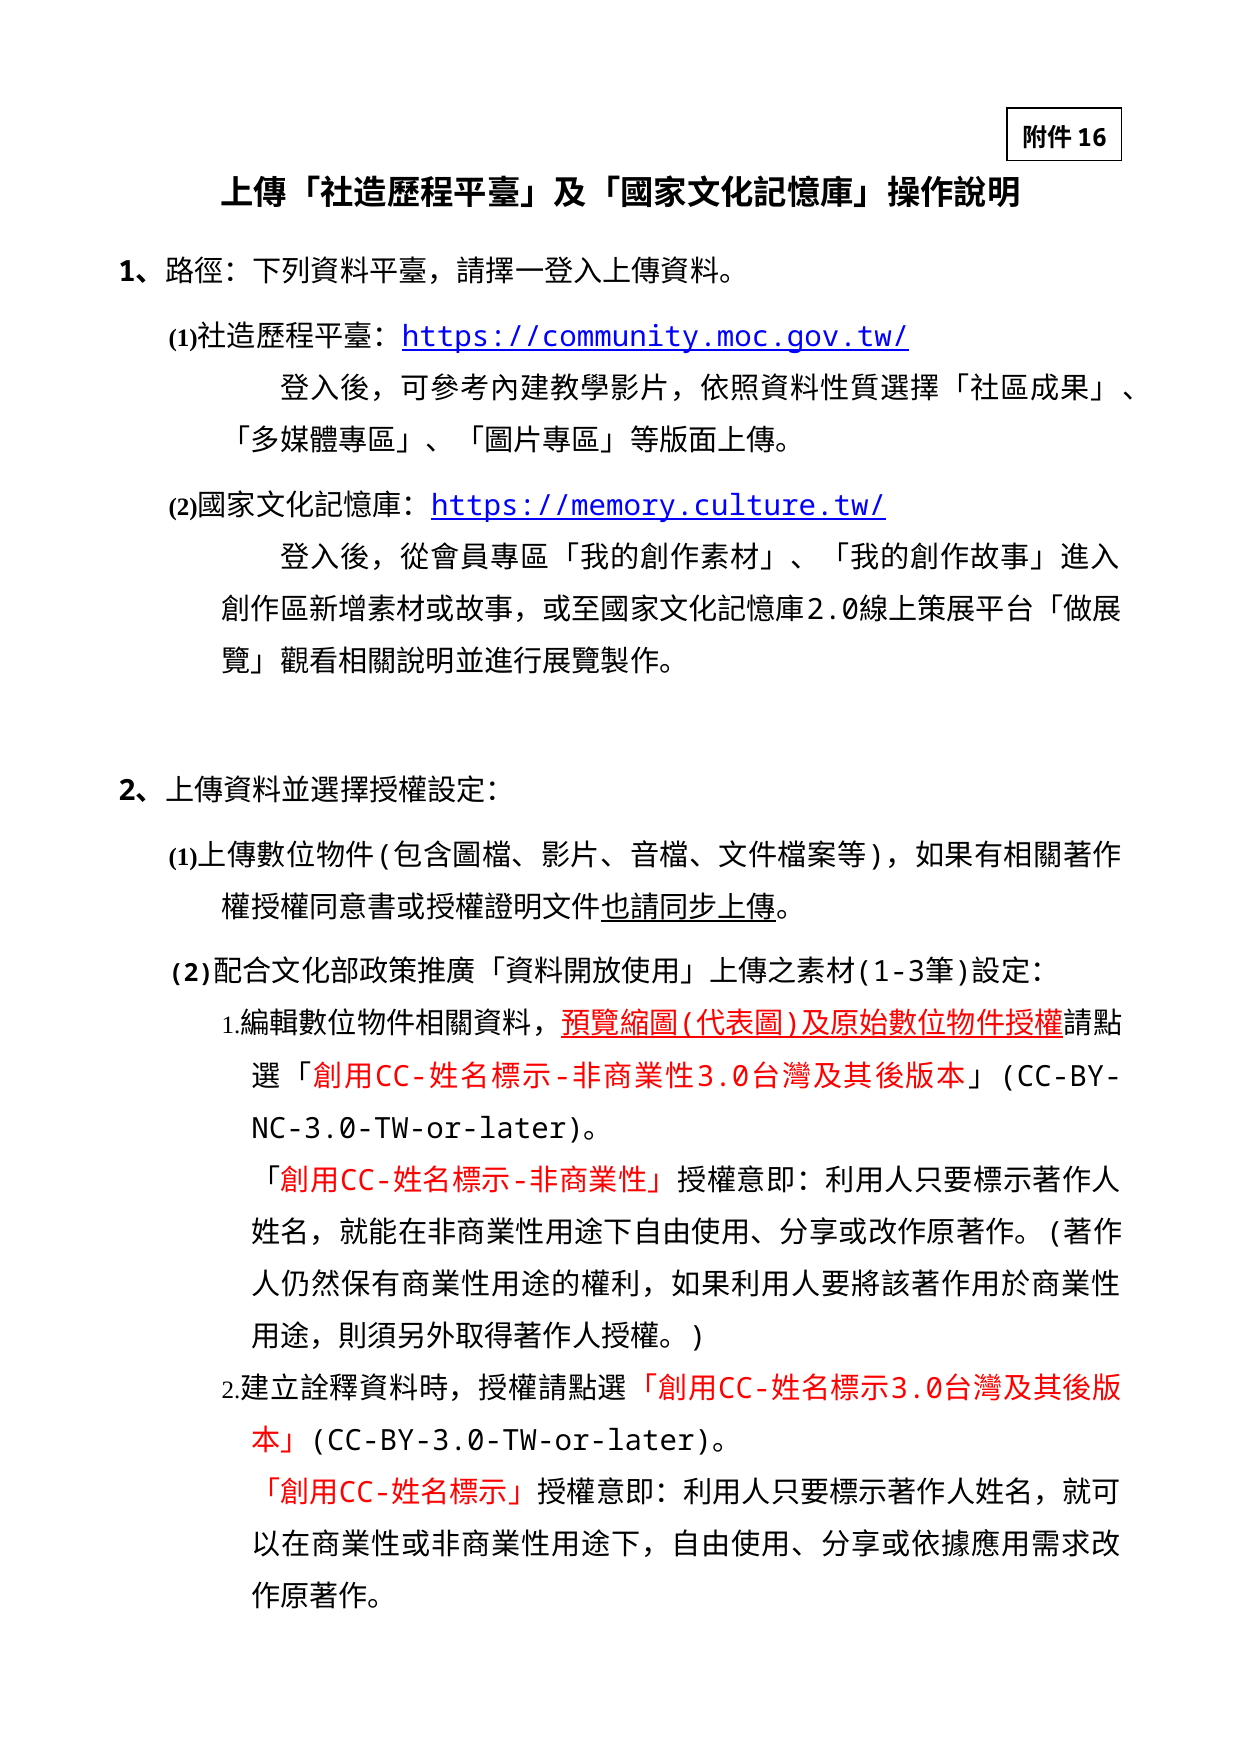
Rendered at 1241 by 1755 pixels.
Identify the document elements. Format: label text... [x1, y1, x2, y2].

list 配合文化部政策推廣「資料開放使用」上傳之素材(1-3筆)設定： [168, 940, 1122, 992]
text 上傳「社造歷程平臺」及「國家文化記憶庫」操作說明 [118, 163, 1122, 215]
text 附件16 [1017, 118, 1112, 151]
list 建立詮釋資料時，授權請點選「創用CC-姓名標示3.0台灣及其後版本」(CC-BY-3.0-TW-or-later)。 [221, 1357, 1122, 1461]
list 社造歷程平臺：https://community.moc.gov.tw/ [168, 305, 1122, 357]
list 路徑：下列資料平臺，請擇一登入上傳資料。 [118, 240, 1122, 292]
list 上傳數位物件(包含圖檔、影片、音檔、文件檔案等)，如果有相關著作權授權同意書或授權證明文件也請同步上傳。 [168, 823, 1122, 928]
list 登入後，可參考內建教學影片，依照資料性質選擇「社區成果」、「多媒體專區」、「圖片專區」等版面上傳。 [221, 357, 1122, 461]
list 「創用CC-姓名標示」授權意即：利用人只要標示著作人姓名，就可以在商業性或非商業性用途下，自由使用、分享或依據應用需求改作原著作。 [251, 1461, 1122, 1617]
list 登入後，從會員專區「我的創作素材」、「我的創作故事」進入創作區新增素材或故事，或至國家文化記憶庫2.0線上策展平台「做展覽」觀看相關說明並進行展覽製作。 [221, 526, 1122, 682]
list 上傳資料並選擇授權設定： [118, 759, 1122, 811]
list 國家文化記憶庫：https://memory.culture.tw/ [168, 473, 1122, 526]
text [1008, 109, 1121, 160]
list 編輯數位物件相關資料，預覽縮圖(代表圖)及原始數位物件授權請點選「創用CC-姓名標示-非商業性3.0台灣及其後版本」(CC-BY-NC-3.0-TW-or-later)。 [221, 992, 1122, 1148]
list 「創用CC-姓名標示-非商業性」授權意即：利用人只要標示著作人姓名，就能在非商業性用途下自由使用、分享或改作原著作。(著作人仍然保有商業性用途的權利，如果利用人要將該著作用於商業性用途，則須另外取得著作人授權。) [251, 1148, 1122, 1357]
